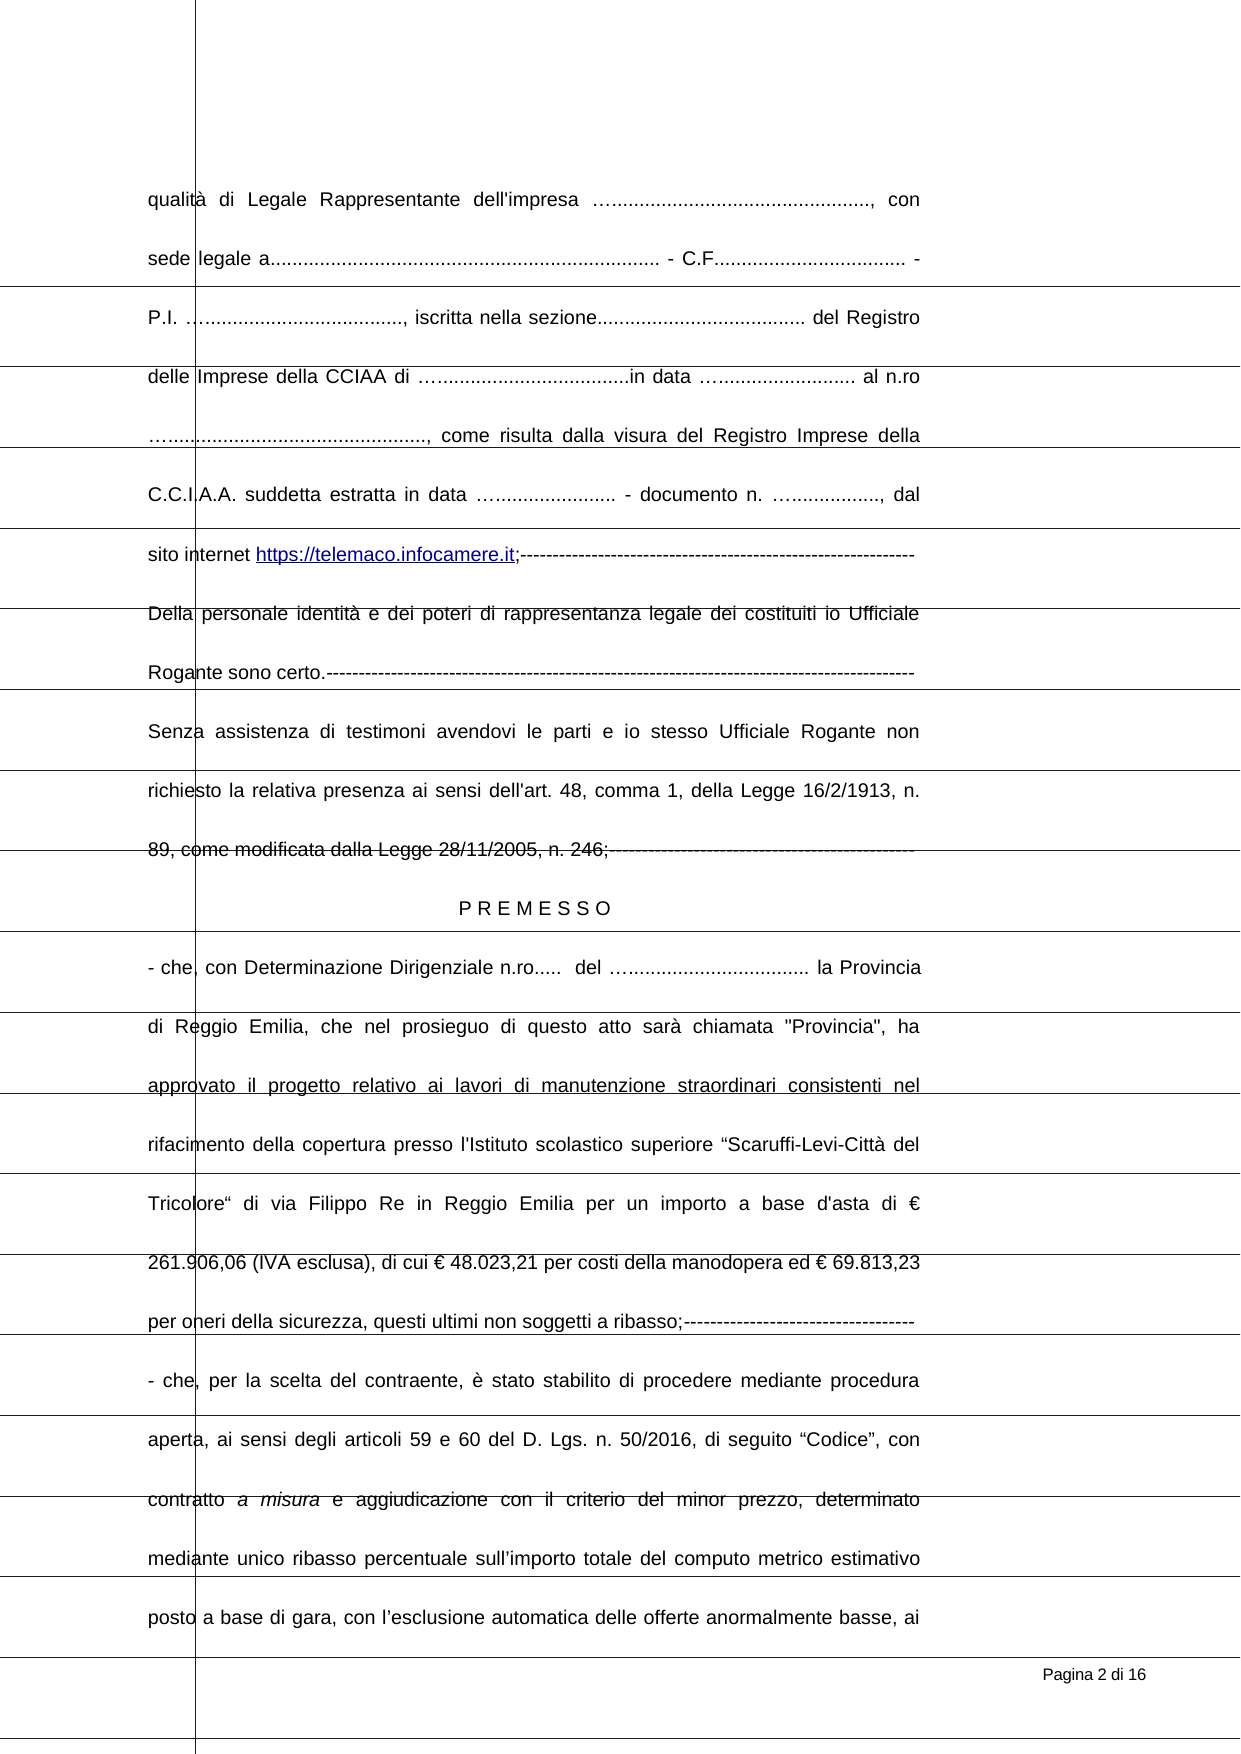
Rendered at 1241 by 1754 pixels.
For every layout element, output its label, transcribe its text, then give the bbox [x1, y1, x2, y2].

text P R E M E S S O [148, 868, 921, 927]
list - che, per la scelta del contraente, è stato stabilito di procedere mediante procedura aperta, ai sensi degli articoli 59 e 60 del D. Lgs. n. 50/2016, di seguito “Codice”, con contratto a misura e aggiudicazione con il criterio del minor prezzo, determinato mediante unico ribasso percentuale sull’importo totale del computo metrico estimativo posto a base di gara, con l’esclusione automatica delle offerte anormalmente basse, ai [148, 1341, 921, 1636]
text Della personale identità e dei poteri di rappresentanza legale dei costituiti io Ufficiale Rogante sono certo. [148, 573, 921, 691]
text qualità di Legale Rappresentante dell'impresa …..............................................., con sede legale a....................................................................... - C.F................................... - P.I. …...................................., iscritta nella sezione...................................... del Registro delle Imprese della CCIAA di …...................................in data …......................... al n.ro …..............................................., come risulta dalla visura del Registro Imprese della C.C.I.A.A. suddetta estratta in data …...................... - documento n. …................, dal sito internet https://telemaco.infocamere.it; [148, 159, 921, 573]
text Senza assistenza di testimoni avendovi le parti e io stesso Ufficiale Rogante non richiesto la relativa presenza ai sensi dell'art. 48, comma 1, della Legge 16/2/1913, n. 89, come modificata dalla Legge 28/11/2005, n. 246; [148, 691, 921, 868]
list - che, con Determinazione Dirigenziale n.ro..... del …................................. la Provincia di Reggio Emilia, che nel prosieguo di questo atto sarà chiamata "Provincia", ha approvato il progetto relativo ai lavori di manutenzione straordinari consistenti nel rifacimento della copertura presso l'Istituto scolastico superiore “Scaruffi-Levi-Città del Tricolore“ di via Filippo Re in Reggio Emilia per un importo a base d'asta di € 261.906,06 (IVA esclusa), di cui € 48.023,21 per costi della manodopera ed € 69.813,23 per oneri della sicurezza, questi ultimi non soggetti a ribasso; [148, 927, 921, 1341]
